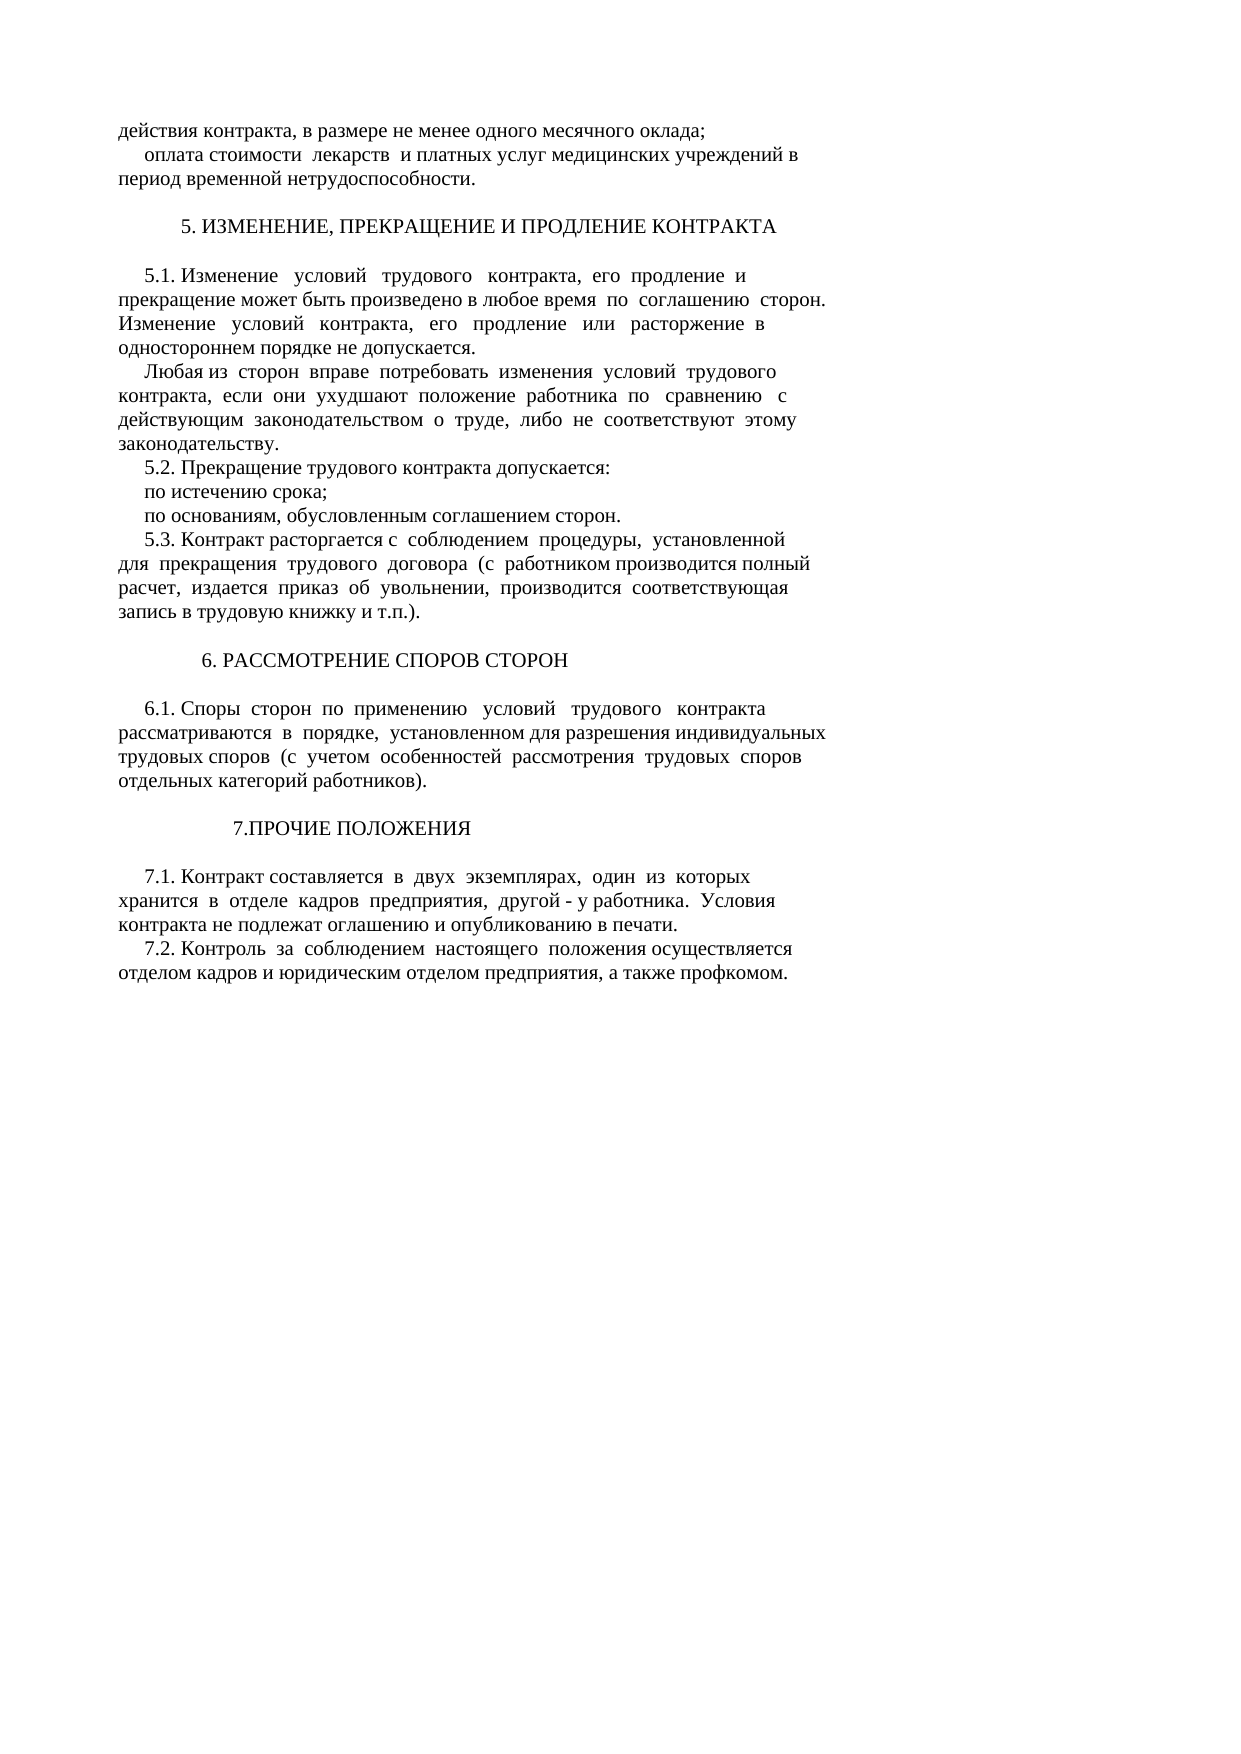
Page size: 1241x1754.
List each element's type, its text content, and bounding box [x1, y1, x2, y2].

text одностороннем порядке не допускается. [118, 335, 1122, 359]
text 5. ИЗМЕНЕНИЕ, ПРЕКРАЩЕНИЕ И ПРОДЛЕНИЕ КОНТРАКТА [118, 214, 1122, 238]
text 5.3. Контракт расторгается с соблюдением процедуры, установленной [118, 527, 1122, 551]
text действующим законодательством о труде, либо не соответствуют этому [118, 407, 1122, 431]
text законодательству. [118, 431, 1122, 455]
text 7.1. Контракт составляется в двух экземплярах, один из которых [118, 864, 1122, 888]
text прекращение может быть произведено в любое время по соглашению сторон. [118, 287, 1122, 311]
text 5.1. Изменение условий трудового контракта, его продление и [118, 262, 1122, 287]
text для прекращения трудового договора (с работником производится полный [118, 551, 1122, 575]
text действия контракта, в размере не менее одного месячного оклада; [118, 118, 1122, 142]
text по истечению срока; [118, 479, 1122, 503]
text хранится в отделе кадров предприятия, другой - у работника. Условия [118, 888, 1122, 912]
text по основаниям, обусловленным соглашением сторон. [118, 503, 1122, 527]
text трудовых споров (с учетом особенностей рассмотрения трудовых споров [118, 744, 1122, 768]
text отделом кадров и юридическим отделом предприятия, а также профкомом. [118, 960, 1122, 984]
text расчет, издается приказ об увольнении, производится соответствующая [118, 575, 1122, 599]
text оплата стоимости лекарств и платных услуг медицинских учреждений в [118, 142, 1122, 166]
text 6.1. Споры сторон по применению условий трудового контракта [118, 696, 1122, 720]
text 6. РАССМОТРЕНИЕ СПОРОВ СТОРОН [118, 647, 1122, 672]
text контракта, если они ухудшают положение работника по сравнению с [118, 383, 1122, 407]
text Любая из сторон вправе потребовать изменения условий трудового [118, 359, 1122, 383]
text контракта не подлежат оглашению и опубликованию в печати. [118, 912, 1122, 936]
text отдельных категорий работников). [118, 768, 1122, 792]
text рассматриваются в порядке, установленном для разрешения индивидуальных [118, 720, 1122, 744]
text 7.ПРОЧИЕ ПОЛОЖЕНИЯ [118, 816, 1122, 840]
text Изменение условий контракта, его продление или расторжение в [118, 311, 1122, 335]
text запись в трудовую книжку и т.п.). [118, 599, 1122, 623]
text 7.2. Контроль за соблюдением настоящего положения осуществляется [118, 936, 1122, 960]
text период временной нетрудоспособности. [118, 166, 1122, 190]
text 5.2. Прекращение трудового контракта допускается: [118, 455, 1122, 479]
